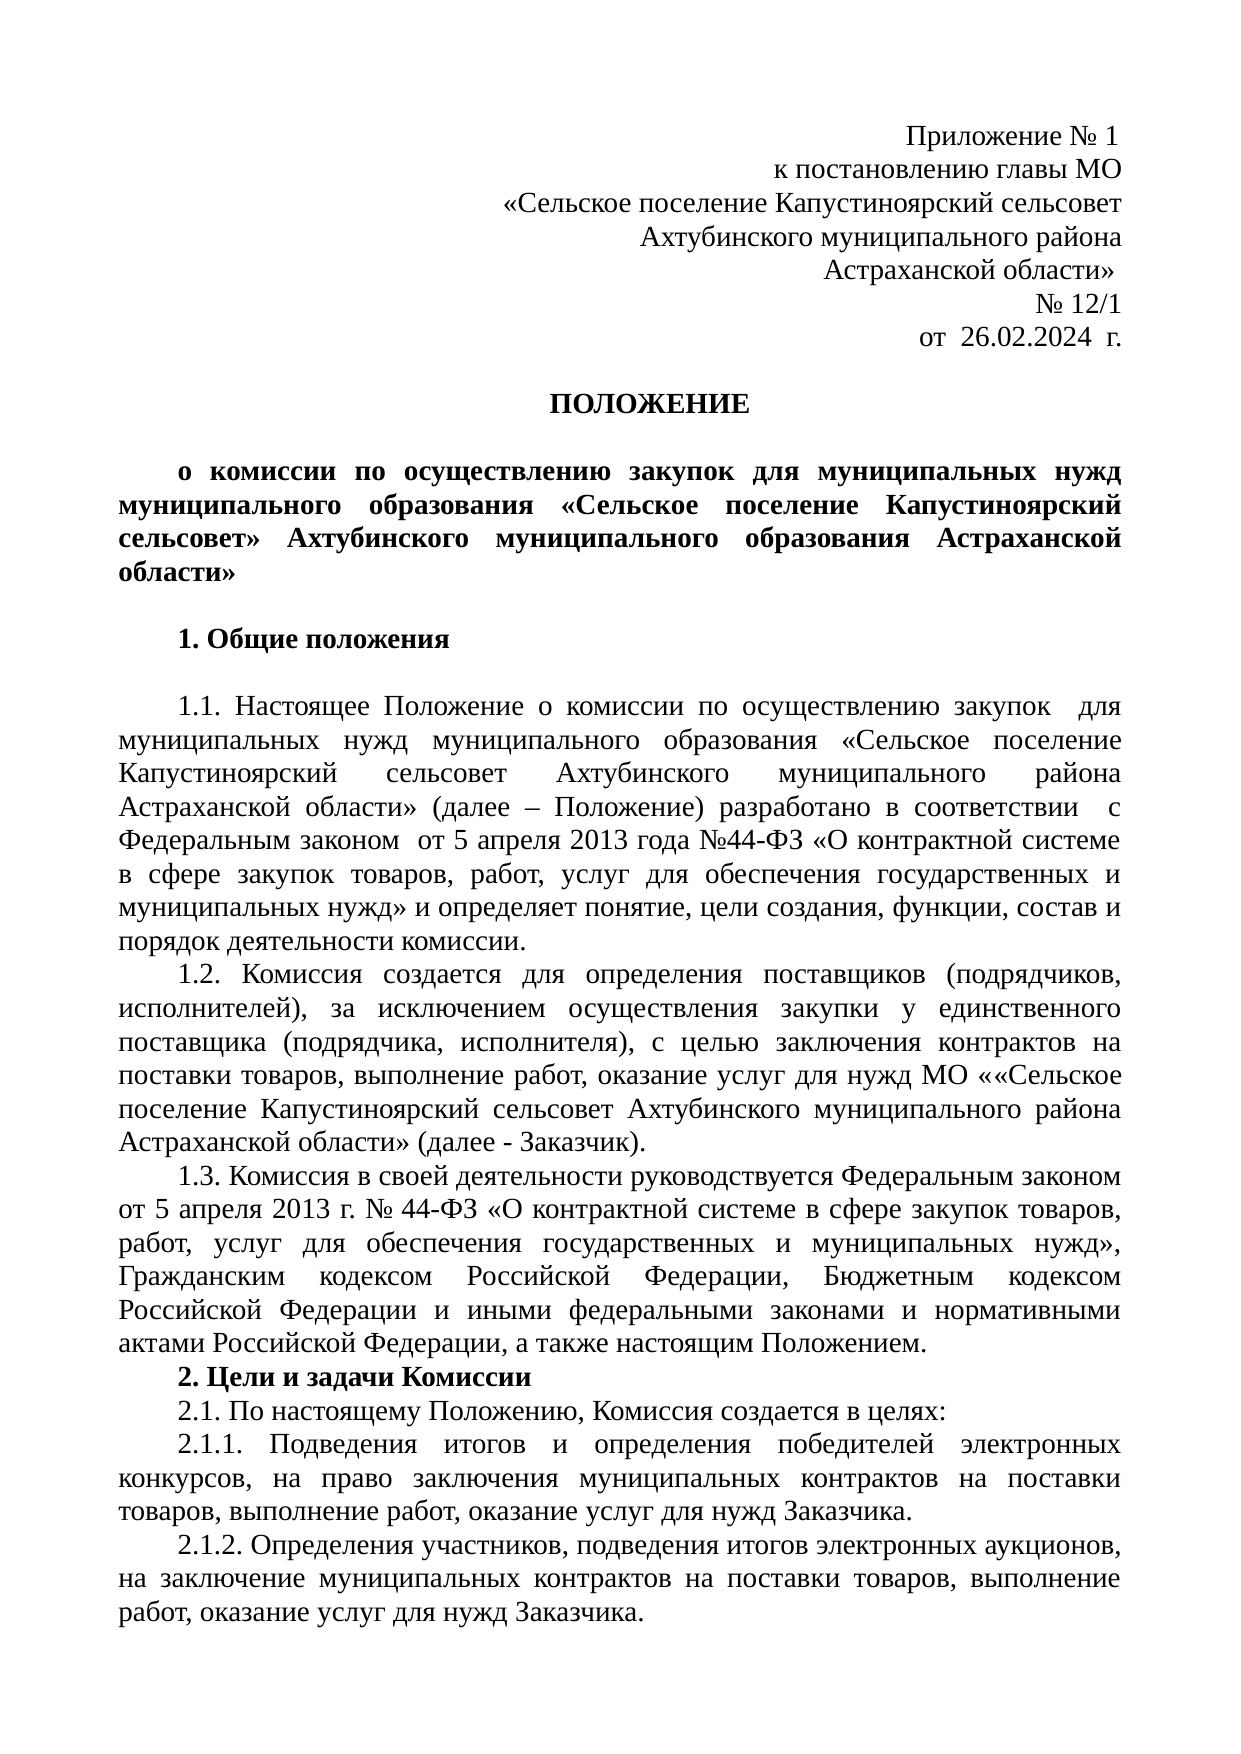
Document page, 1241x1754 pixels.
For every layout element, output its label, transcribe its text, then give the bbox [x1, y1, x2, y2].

text к постановлению главы МО [118, 152, 1122, 185]
text о комиссии по осуществлению закупок для муниципальных нужд муниципального образования «Сельское поселение Капустиноярский сельсовет» Ахтубинского муниципального образования Астраханской области» [118, 453, 1122, 588]
text 1.3. Комиссия в своей деятельности руководствуется Федеральным законом от 5 апреля 2013 г. № 44-ФЗ «О контрактной системе в сфере закупок товаров, работ, услуг для обеспечения государственных и муниципальных нужд», Гражданским кодексом Российской Федерации, Бюджетным кодексом Российской Федерации и иными федеральными законами и нормативными актами Российской Федерации, а также настоящим Положением. [118, 1158, 1122, 1359]
text 1.1. Настоящее Положение о комиссии по осуществлению закупок для муниципальных нужд муниципального образования «Сельское поселение Капустиноярский сельсовет Ахтубинского муниципального района Астраханской области» (далее – Положение) разработано в соответствии с Федеральным законом от 5 апреля 2013 года №44-ФЗ «О контрактной системе в сфере закупок товаров, работ, услуг для обеспечения государственных и муниципальных нужд» и определяет понятие, цели создания, функции, состав и порядок деятельности комиссии. [118, 688, 1122, 957]
text 2.1. По настоящему Положению, Комиссия создается в целях: [118, 1393, 1122, 1426]
text Приложение № 1 [118, 118, 1122, 152]
text ПОЛОЖЕНИЕ [118, 386, 1122, 420]
text 1.2. Комиссия создается для определения поставщиков (подрядчиков, исполнителей), за исключением осуществления закупки у единственного поставщика (подрядчика, исполнителя), с целью заключения контрактов на поставки товаров, выполнение работ, оказание услуг для нужд МО ««Сельское поселение Капустиноярский сельсовет Ахтубинского муниципального района Астраханской области» (далее - Заказчик). [118, 957, 1122, 1158]
text № 12/1 от 26.02.2024 г. [118, 286, 1122, 353]
text 1. Общие положения [118, 621, 1122, 655]
text Астраханской области» [118, 252, 1122, 286]
text Ахтубинского муниципального района [118, 219, 1122, 252]
text «Сельское поселение Капустиноярский сельсовет [118, 185, 1122, 219]
text 2.1.2. Определения участников, подведения итогов электронных аукционов, на заключение муниципальных контрактов на поставки товаров, выполнение работ, оказание услуг для нужд Заказчика. [118, 1527, 1122, 1627]
text 2.1.1. Подведения итогов и определения победителей электронных конкурсов, на право заключения муниципальных контрактов на поставки товаров, выполнение работ, оказание услуг для нужд Заказчика. [118, 1426, 1122, 1527]
text 2. Цели и задачи Комиссии [118, 1359, 1122, 1393]
